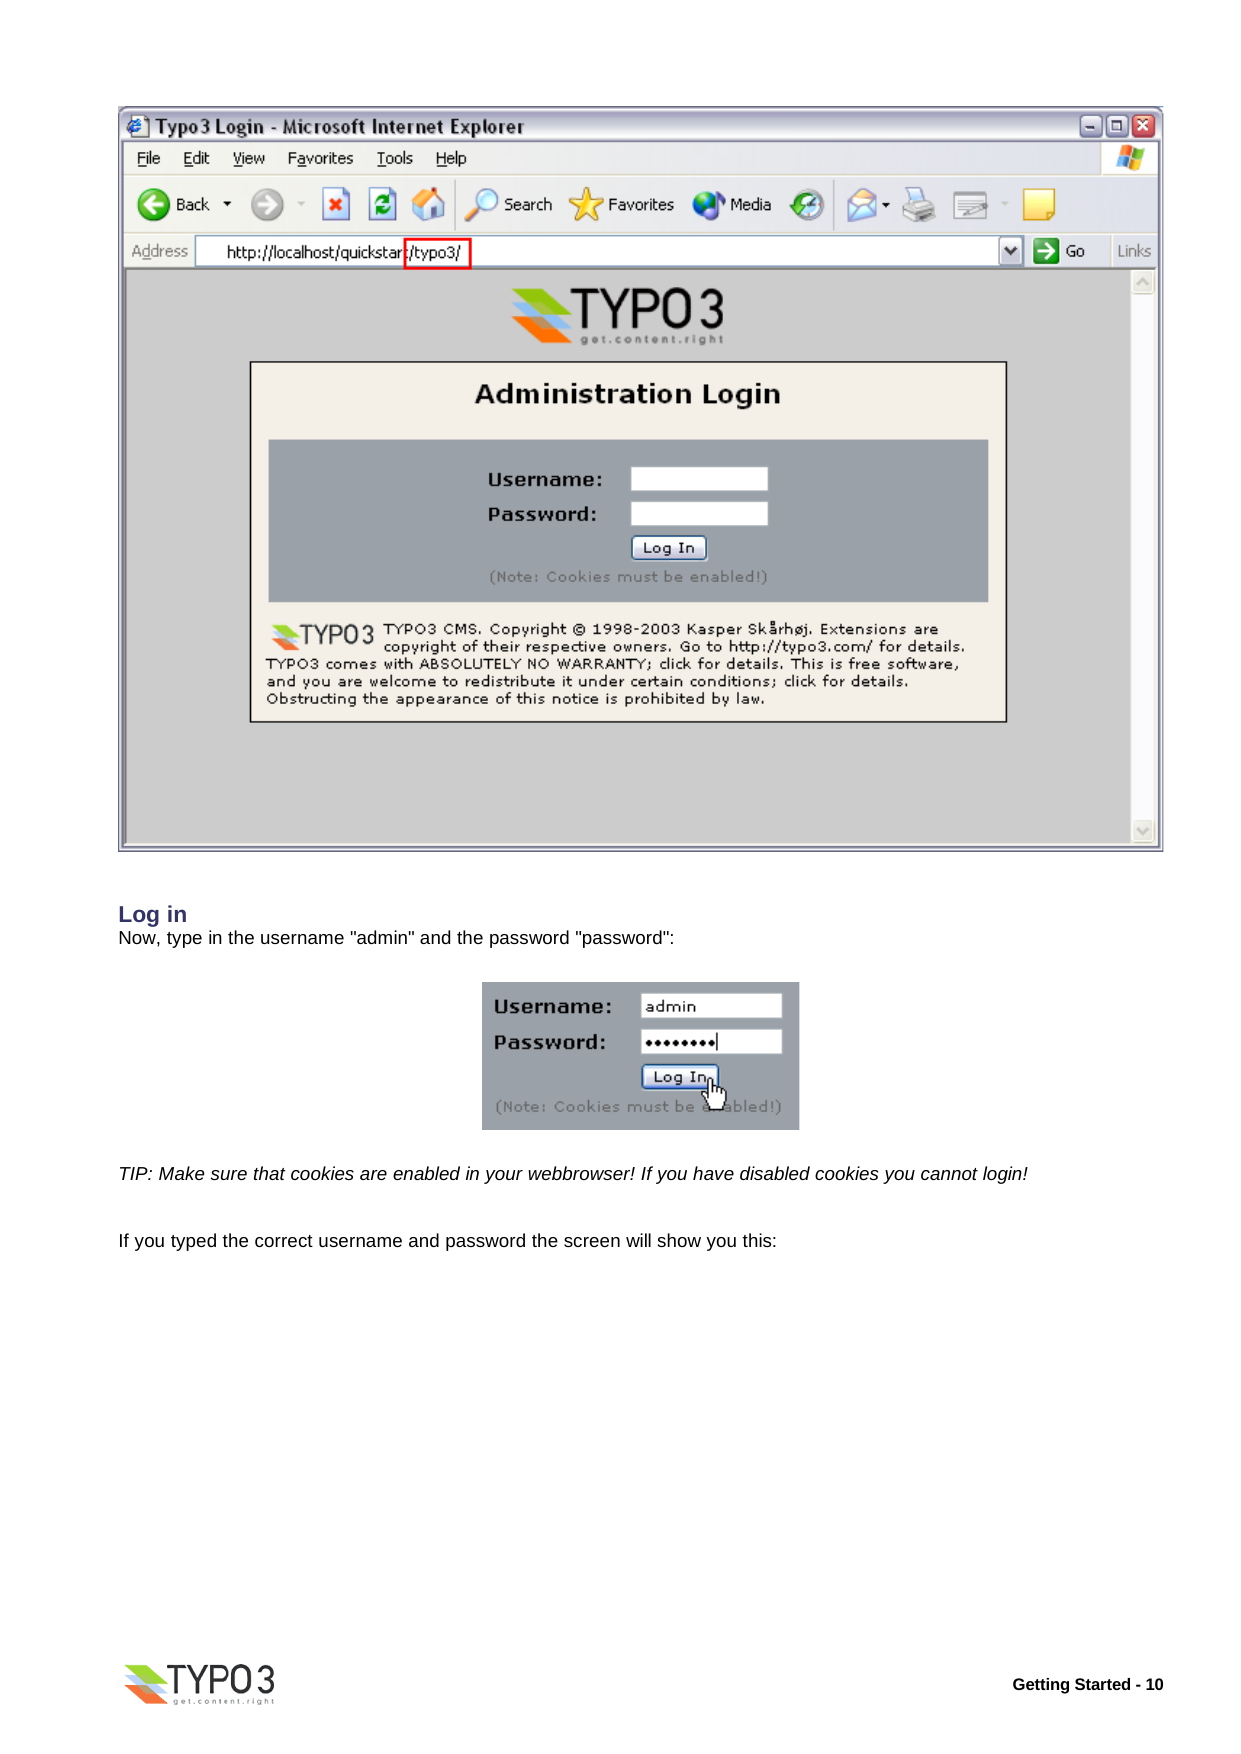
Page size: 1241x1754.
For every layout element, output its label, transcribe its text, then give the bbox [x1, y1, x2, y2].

picture [482, 982, 800, 1130]
text TIP: Make sure that cookies are enabled in your webbrowser! If you have disabled cookies you cannot login! [118, 1163, 1163, 1184]
text Now, type in the username "admin" and the password "password": [118, 928, 1163, 949]
subtitle Log in [118, 902, 1163, 928]
text If you typed the correct username and password the screen will show you this: [118, 1231, 1163, 1252]
picture [118, 106, 1164, 852]
picture [119, 1659, 280, 1710]
